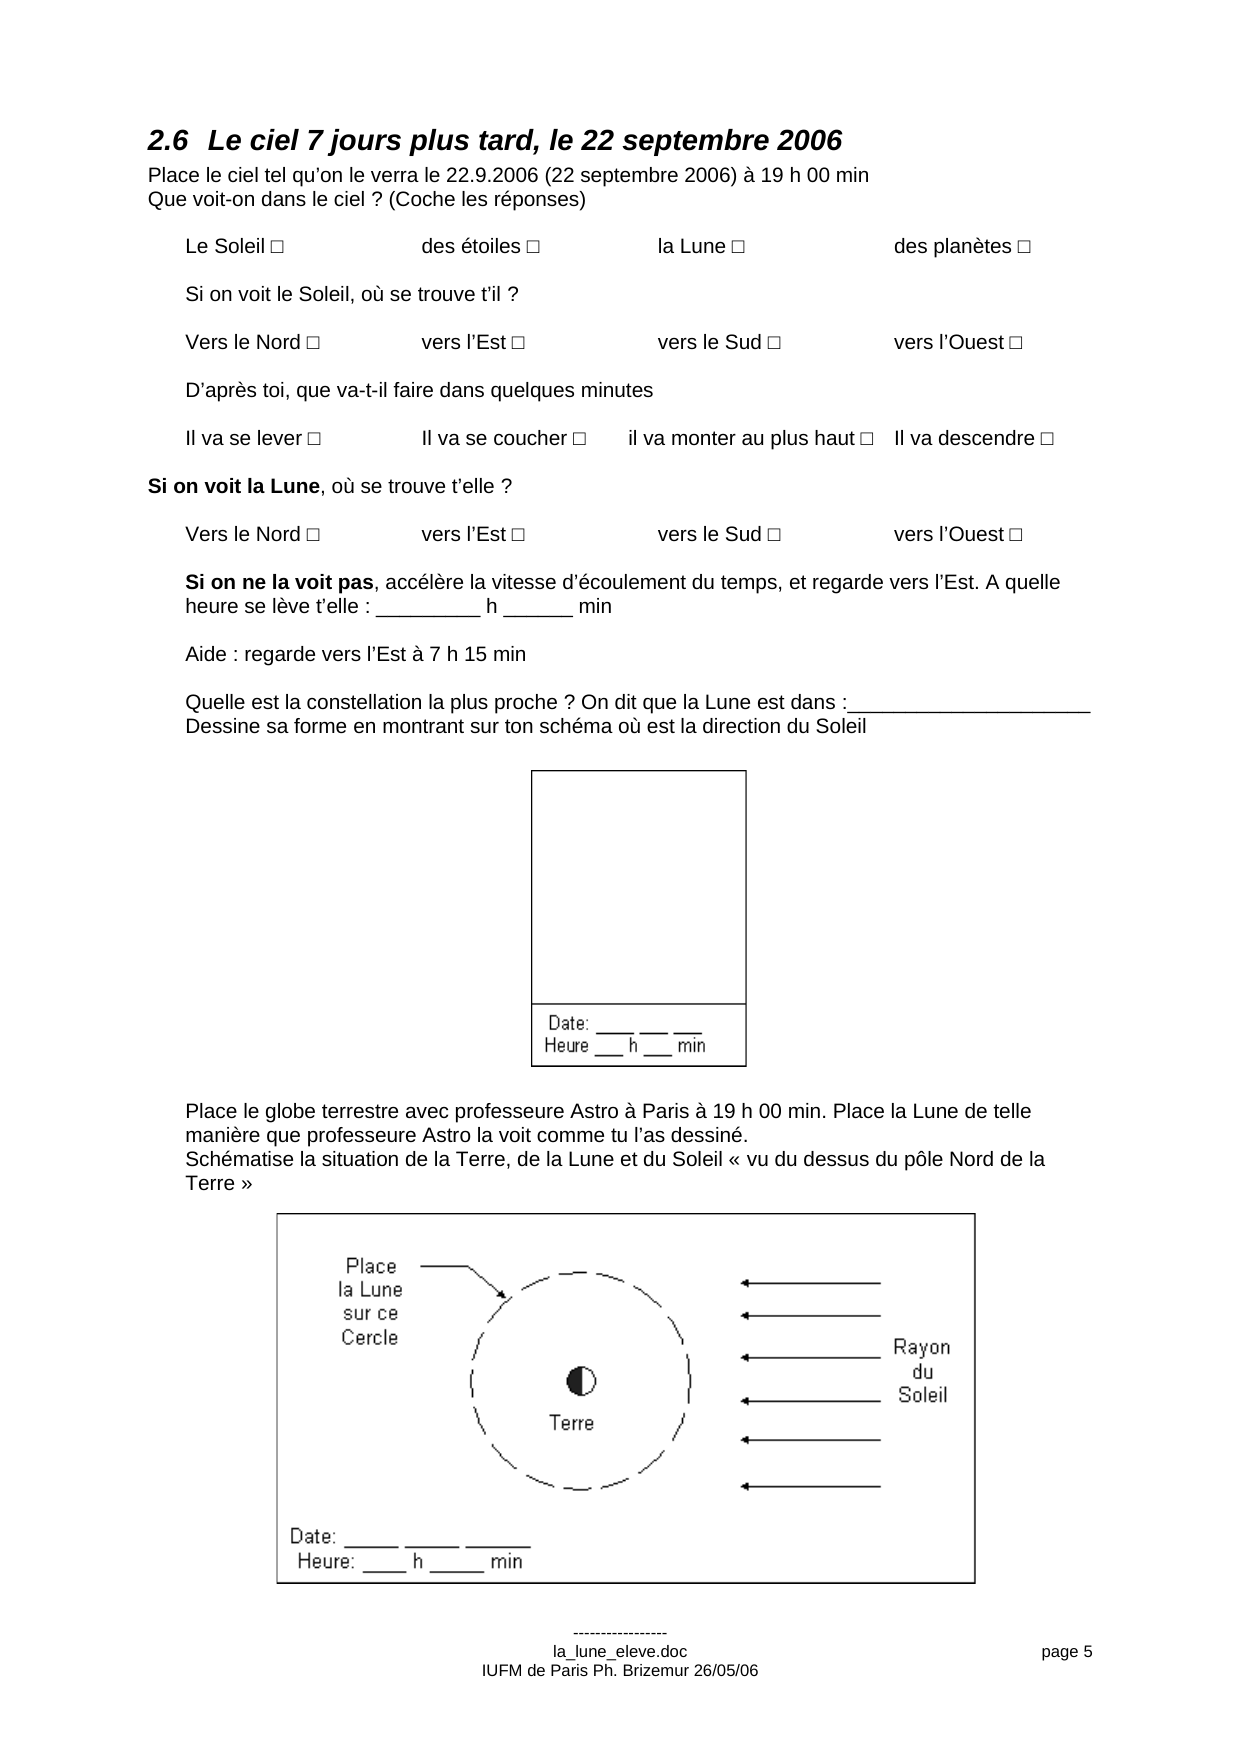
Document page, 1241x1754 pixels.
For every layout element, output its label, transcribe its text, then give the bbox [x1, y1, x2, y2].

list Si on voit le Soleil, où se trouve t’il ? [185, 282, 1092, 306]
list Quelle est la constellation la plus proche ? On dit que la Lune est dans :_____________________ [185, 689, 1092, 713]
list Le Soleil □ des étoiles □ la Lune □ des planètes □ [185, 234, 1092, 258]
list D’après toi, que va-t-il faire dans quelques minutes [185, 378, 1092, 402]
list Dessine sa forme en montrant sur ton schéma où est la direction du Soleil [185, 713, 1092, 737]
list Vers le Nord □ vers l’Est □ vers le Sud □ vers l’Ouest □ [185, 522, 1092, 546]
list Schématise la situation de la Terre, de la Lune et du Soleil « vu du dessus du pôle Nord de la Terre » [185, 1147, 1092, 1195]
list Si on ne la voit pas, accélère la vitesse d’écoulement du temps, et regarde vers l’Est. A quelle heure se lève t’elle : _________ h ______ min [185, 570, 1092, 618]
list Place le globe terrestre avec professeure Astro à Paris à 19 h 00 min. Place la Lune de telle manière que professeure Astro la voit comme tu l’as dessiné. [185, 1099, 1092, 1147]
list Il va se lever □ Il va se coucher □ il va monter au plus haut □ Il va descendre □ [185, 426, 1092, 450]
list Vers le Nord □ vers l’Est □ vers le Sud □ vers l’Ouest □ [185, 330, 1092, 354]
list Aide : regarde vers l’Est à 7 h 15 min [185, 642, 1092, 666]
subtitle Le ciel 7 jours plus tard, le 22 septembre 2006 [148, 123, 1092, 156]
text Que voit-on dans le ciel ? (Coche les réponses) [148, 186, 1092, 210]
text Place le ciel tel qu’on le verra le 22.9.2006 (22 septembre 2006) à 19 h 00 min [148, 162, 1092, 186]
text Si on voit la Lune, où se trouve t’elle ? [148, 474, 1092, 498]
